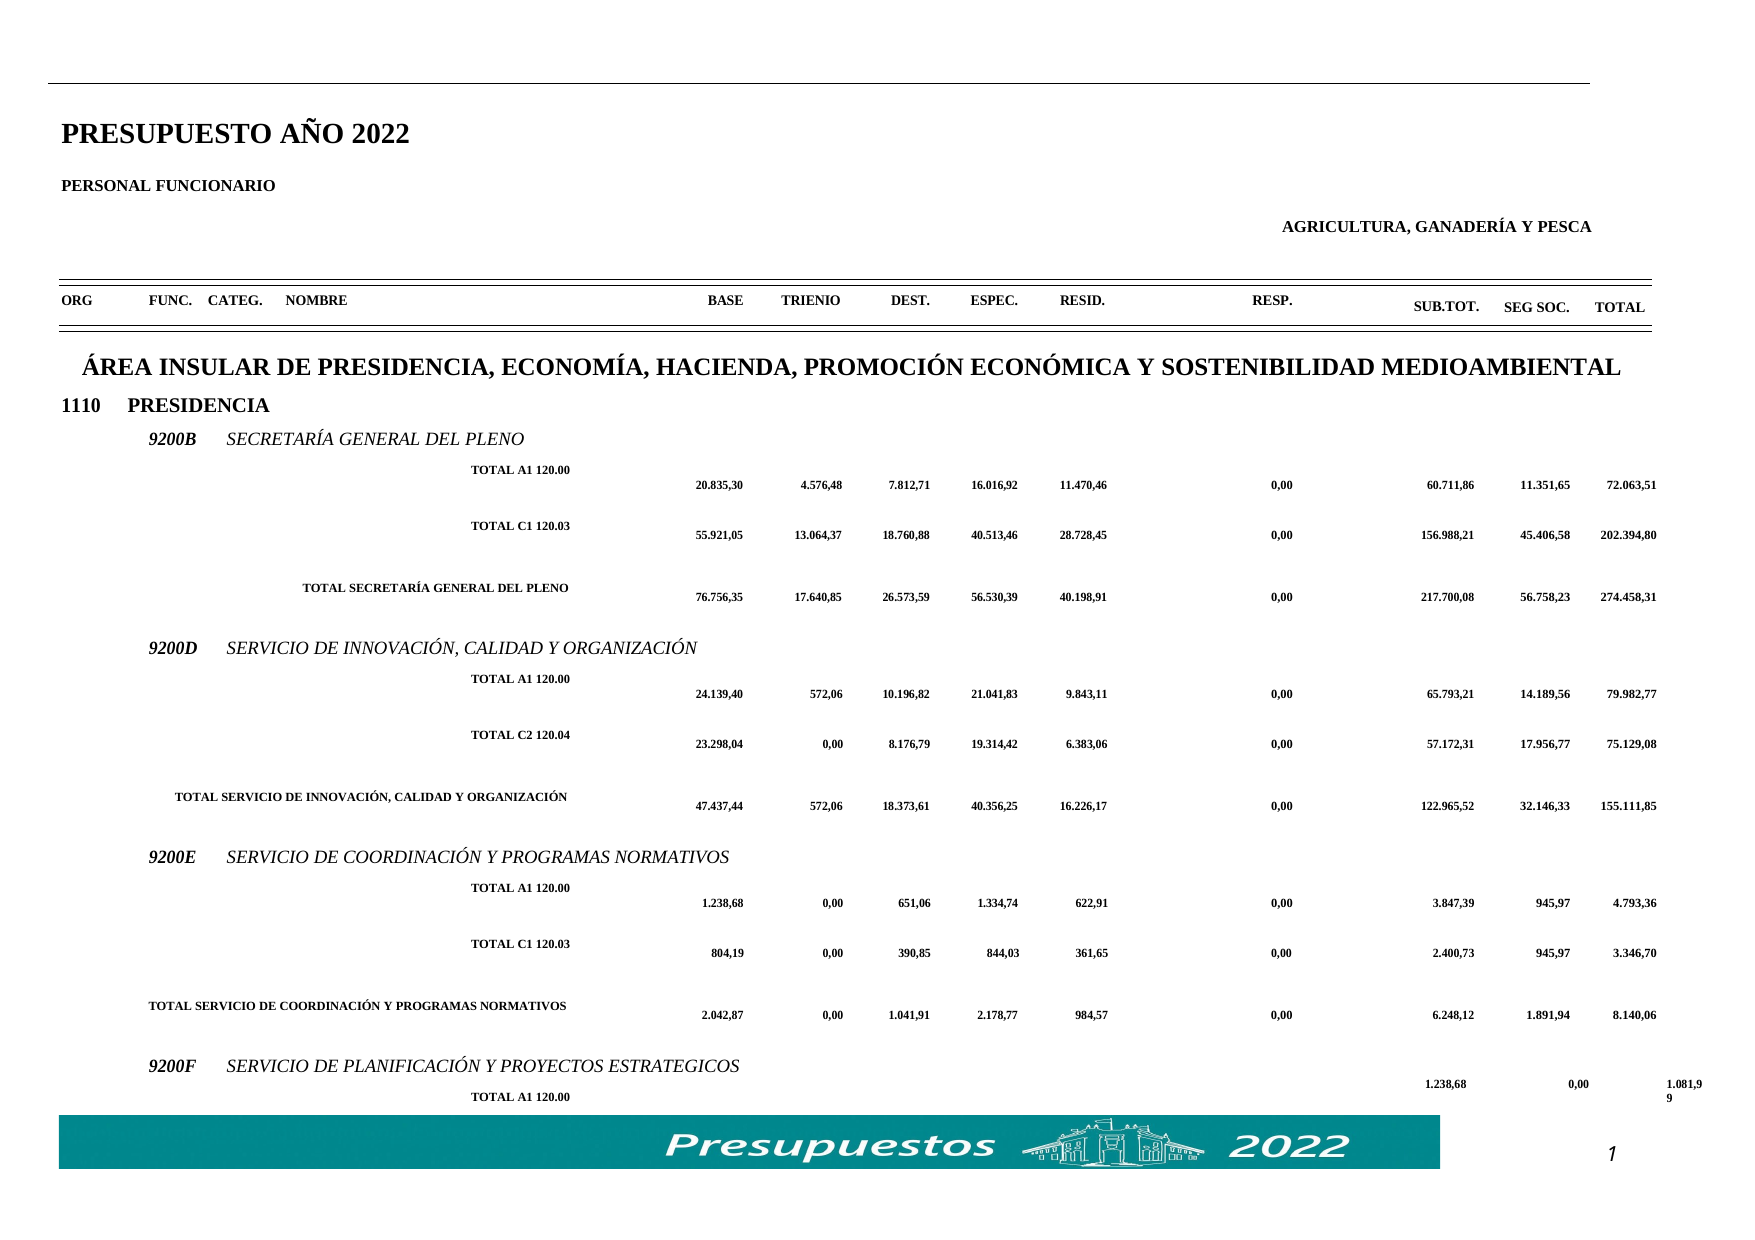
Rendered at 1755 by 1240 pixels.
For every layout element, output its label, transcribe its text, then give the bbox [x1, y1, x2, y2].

text 11.351,65 [1520, 478, 1570, 492]
text 17.956,77 [1520, 737, 1570, 751]
text 4.793,36 [1613, 896, 1669, 910]
text 804,19 0,00 390,85 844,03 361,65 0,00 [711, 946, 1293, 960]
text TOTAL A1 120.00 [48, 672, 570, 686]
text 56.758,23 [1520, 589, 1570, 604]
text TOTAL A1 120.00 [48, 1090, 570, 1104]
text 9200B SECRETARÍA GENERAL DEL PLENO [149, 428, 1669, 449]
text TOTAL SECRETARÍA GENERAL DEL PLENO [302, 581, 571, 595]
text 274.458,31 [1600, 590, 1669, 604]
text 14.189,56 [1520, 687, 1570, 701]
text TOTAL C1 120.03 [48, 519, 570, 533]
text 6.248,12 [1329, 1008, 1474, 1022]
text 1.238,68 0,00 1.081,99 2.355,42 622,91 0,00 [1666, 1077, 1705, 1106]
text 76.756,35 17.640,85 26.573,59 56.530,39 40.198,91 0,00 [696, 589, 1293, 604]
text 32.146,33 [1520, 798, 1570, 813]
text 1.238,68 0,00 651,06 1.334,74 622,91 0,00 [702, 896, 1293, 910]
text PRESUPUESTO AÑO 2022 [61, 116, 1669, 150]
text 45.406,58 [1520, 528, 1570, 542]
text 65.793,21 [1297, 687, 1474, 701]
text TOTAL A1 120.00 [48, 881, 570, 895]
text AGRICULTURA, GANADERÍA Y PESCA [48, 217, 1592, 236]
text 156.988,21 [1297, 528, 1474, 542]
text 24.139,40 572,06 10.196,82 21.041,83 9.843,11 0,00 [696, 687, 1293, 701]
text 3.346,70 [1613, 946, 1669, 960]
text 945,97 [1536, 896, 1570, 910]
text 122.965,52 [1297, 799, 1474, 813]
text 57.172,31 [1297, 737, 1474, 751]
text 2.042,87 0,00 1.041,91 2.178,77 984,57 0,00 [702, 1007, 1293, 1022]
text TOTAL SERVICIO DE INNOVACIÓN, CALIDAD Y ORGANIZACIÓN [174, 790, 571, 804]
text 79.982,77 [1607, 687, 1669, 701]
subtitle PERSONAL FUNCIONARIO [61, 176, 1669, 195]
text 20.835,30 4.576,48 7.812,71 16.016,92 11.470,46 0,00 [696, 478, 1293, 492]
text 202.394,80 [1600, 528, 1669, 542]
text 55.921,05 13.064,37 18.760,88 40.513,46 28.728,45 0,00 [696, 528, 1293, 542]
text SUB.TOT. [1413, 298, 1480, 315]
text 1.238,68 0,00 1.081,99 2.355,42 622,91 0,00 [1425, 1077, 1474, 1106]
text 72.063,51 [1607, 478, 1669, 492]
text 8.140,06 [1613, 1008, 1669, 1022]
subtitle 9200D SERVICIO DE INNOVACIÓN, CALIDAD Y ORGANIZACIÓN [149, 637, 1669, 658]
text TOTAL C1 120.03 [48, 937, 570, 951]
text 47.437,44 572,06 18.373,61 40.356,25 16.226,17 0,00 [696, 798, 1293, 813]
subtitle 9200E SERVICIO DE COORDINACIÓN Y PROGRAMAS NORMATIVOS [149, 846, 1669, 868]
text 2.400,73 [1297, 946, 1474, 960]
text 1.891,94 [1526, 1007, 1570, 1022]
text 217.700,08 [1297, 590, 1474, 604]
text 1110 PRESIDENCIA [61, 393, 1669, 417]
text TOTAL SERVICIO DE COORDINACIÓN Y PROGRAMAS NORMATIVOS [148, 999, 571, 1013]
text 3.847,39 [1297, 896, 1474, 910]
text TOTAL C2 120.04 [48, 728, 570, 742]
subtitle 9200F SERVICIO DE PLANIFICACIÓN Y PROYECTOS ESTRATEGICOS [149, 1055, 1669, 1077]
text TOTAL A1 120.00 [48, 463, 570, 477]
text 60.711,86 [1297, 478, 1474, 492]
subtitle ORG FUNC. CATEG. NOMBRE BASE TRIENIO DEST. ESPEC. RESID. RESP. [61, 292, 1293, 309]
text SEG SOC. TOTAL [1504, 299, 1669, 316]
text 155.111,85 [1600, 799, 1669, 813]
text 945,97 [1536, 946, 1570, 960]
text 75.129,08 [1607, 737, 1669, 751]
text 23.298,04 0,00 8.176,79 19.314,42 6.383,06 0,00 [696, 737, 1293, 751]
text ÁREA INSULAR DE PRESIDENCIA, ECONOMÍA, HACIENDA, PROMOCIÓN ECONÓMICA Y SOSTENIBILIDAD MEDIOAMBIENTAL [82, 352, 1641, 380]
